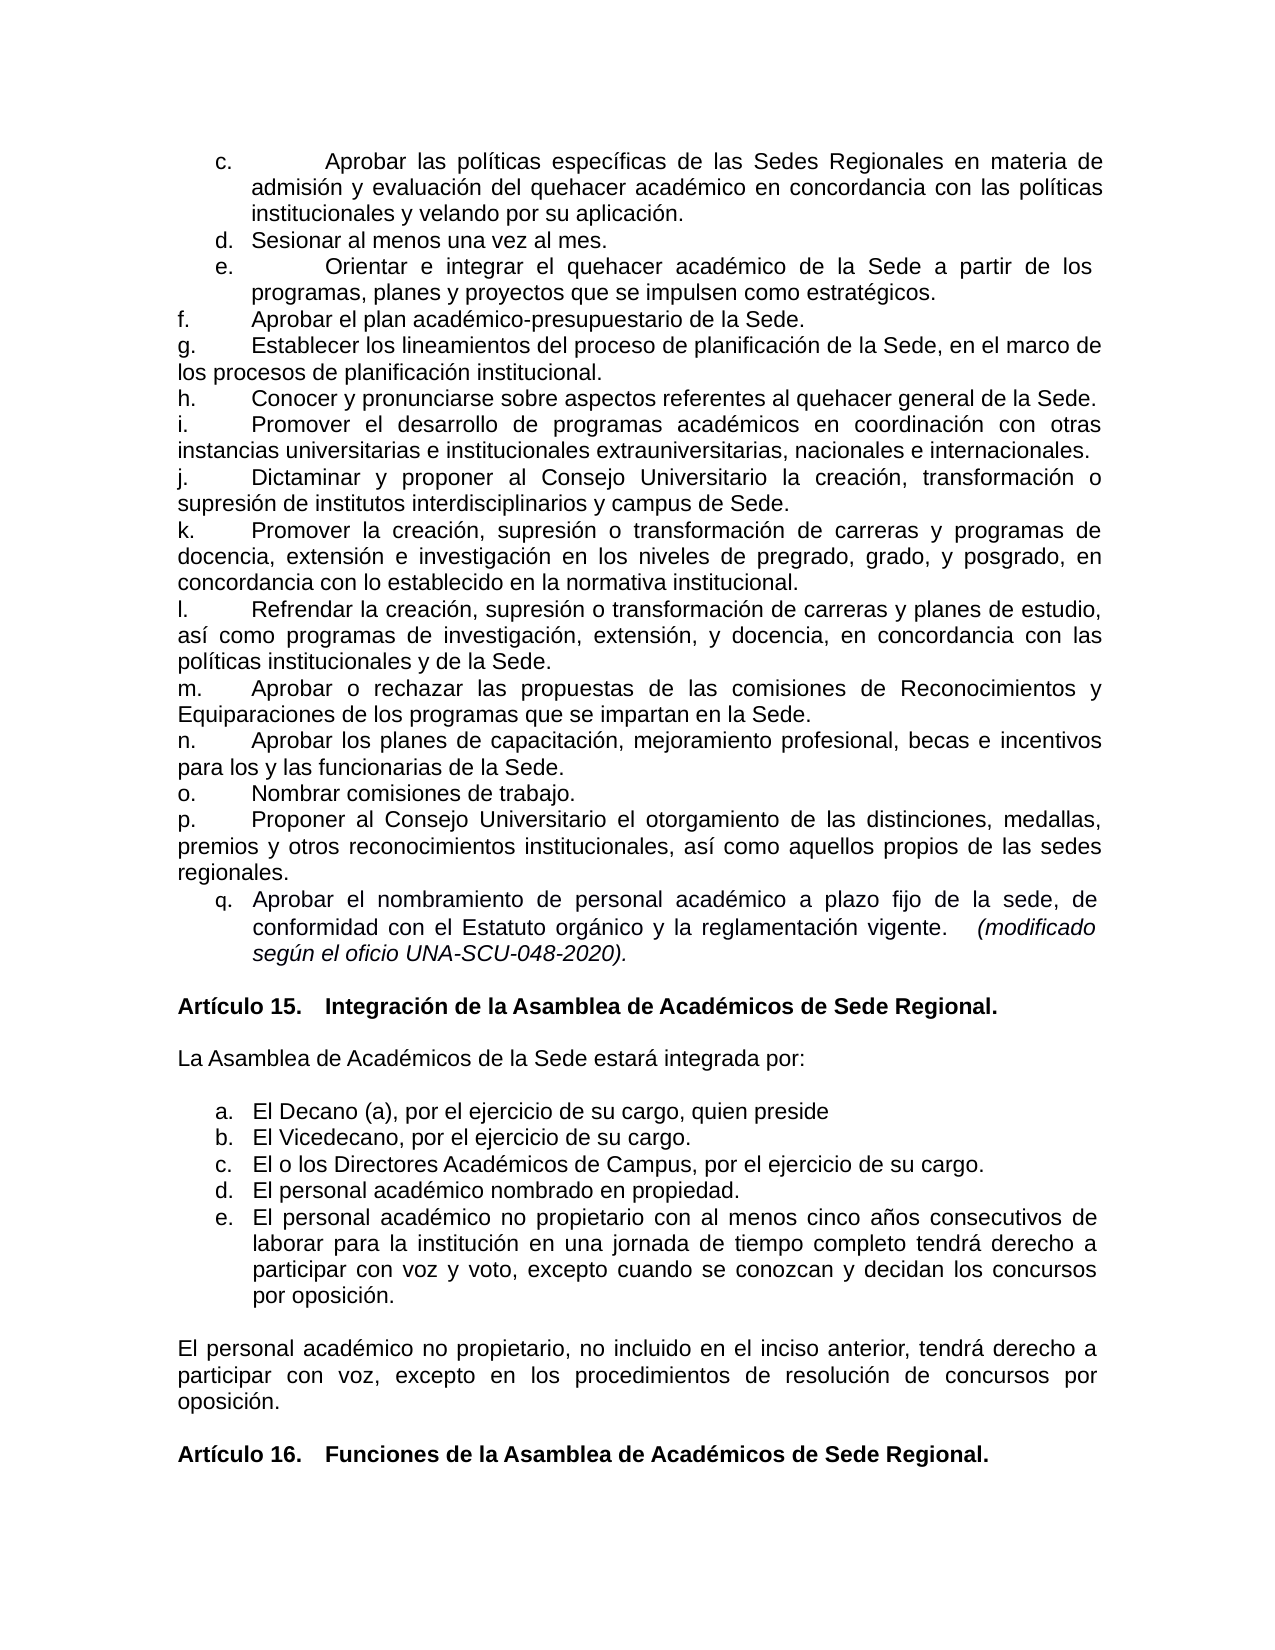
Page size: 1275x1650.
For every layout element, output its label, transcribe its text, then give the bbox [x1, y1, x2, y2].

list El personal académico no propietario con al menos cinco años consecutivos de laborar para la institución en una jornada de tiempo completo tendrá derecho a participar con voz y voto, excepto cuando se conozcan y decidan los concursos por oposición. [215, 1203, 1098, 1309]
subtitle Artículo 16. Funciones de la Asamblea de Académicos de Sede Regional. [177, 1441, 1102, 1467]
list Promover el desarrollo de programas académicos en coordinación con otras instancias universitarias e institucionales extrauniversitarias, nacionales e internacionales. [177, 411, 1102, 464]
list Establecer los lineamientos del proceso de planificación de la Sede, en el marco de los procesos de planificación institucional. [177, 332, 1102, 385]
list Refrendar la creación, supresión o transformación de carreras y planes de estudio, así como programas de investigación, extensión, y docencia, en concordancia con las políticas institucionales y de la Sede. [177, 596, 1102, 675]
list Aprobar el plan académico-presupuestario de la Sede. [177, 306, 1237, 332]
list Aprobar los planes de capacitación, mejoramiento profesional, becas e incentivos para los y las funcionarias de la Sede. [177, 727, 1102, 780]
text La Asamblea de Académicos de la Sede estará integrada por: [177, 1045, 1098, 1072]
list Orientar e integrar el quehacer académico de la Sede a partir de los programas, planes y proyectos que se impulsen como estratégicos. [215, 253, 1093, 306]
list Aprobar las políticas específicas de las Sedes Regionales en materia de admisión y evaluación del quehacer académico en concordancia con las políticas institucionales y velando por su aplicación. [215, 148, 1104, 227]
list El Vicedecano, por el ejercicio de su cargo. [215, 1124, 1098, 1151]
list El personal académico nombrado en propiedad. [215, 1177, 1098, 1203]
list Aprobar el nombramiento de personal académico a plazo fijo de la sede, de conformidad con el Estatuto orgánico y la reglamentación vigente. (modificado según el oficio UNA-SCU-048-2020). [215, 886, 1098, 966]
list Conocer y pronunciarse sobre aspectos referentes al quehacer general de la Sede. [177, 385, 1102, 411]
list El Decano (a), por el ejercicio de su cargo, quien preside [215, 1098, 1098, 1124]
text El personal académico no propietario, no incluido en el inciso anterior, tendrá derecho a participar con voz, excepto en los procedimientos de resolución de concursos por oposición. [177, 1335, 1098, 1414]
list Sesionar al menos una vez al mes. [215, 227, 1237, 253]
list Proponer al Consejo Universitario el otorgamiento de las distinciones, medallas, premios y otros reconocimientos institucionales, así como aquellos propios de las sedes regionales. [177, 806, 1102, 886]
list Dictaminar y proponer al Consejo Universitario la creación, transformación o supresión de institutos interdisciplinarios y campus de Sede. [177, 464, 1102, 517]
list Promover la creación, supresión o transformación de carreras y programas de docencia, extensión e investigación en los niveles de pregrado, grado, y posgrado, en concordancia con lo establecido en la normativa institucional. [177, 517, 1102, 596]
list Aprobar o rechazar las propuestas de las comisiones de Reconocimientos y Equiparaciones de los programas que se impartan en la Sede. [177, 675, 1102, 727]
list Nombrar comisiones de trabajo. [177, 780, 1102, 806]
list El o los Directores Académicos de Campus, por el ejercicio de su cargo. [215, 1151, 1098, 1177]
subtitle Artículo 15. Integración de la Asamblea de Académicos de Sede Regional. [177, 993, 1102, 1019]
